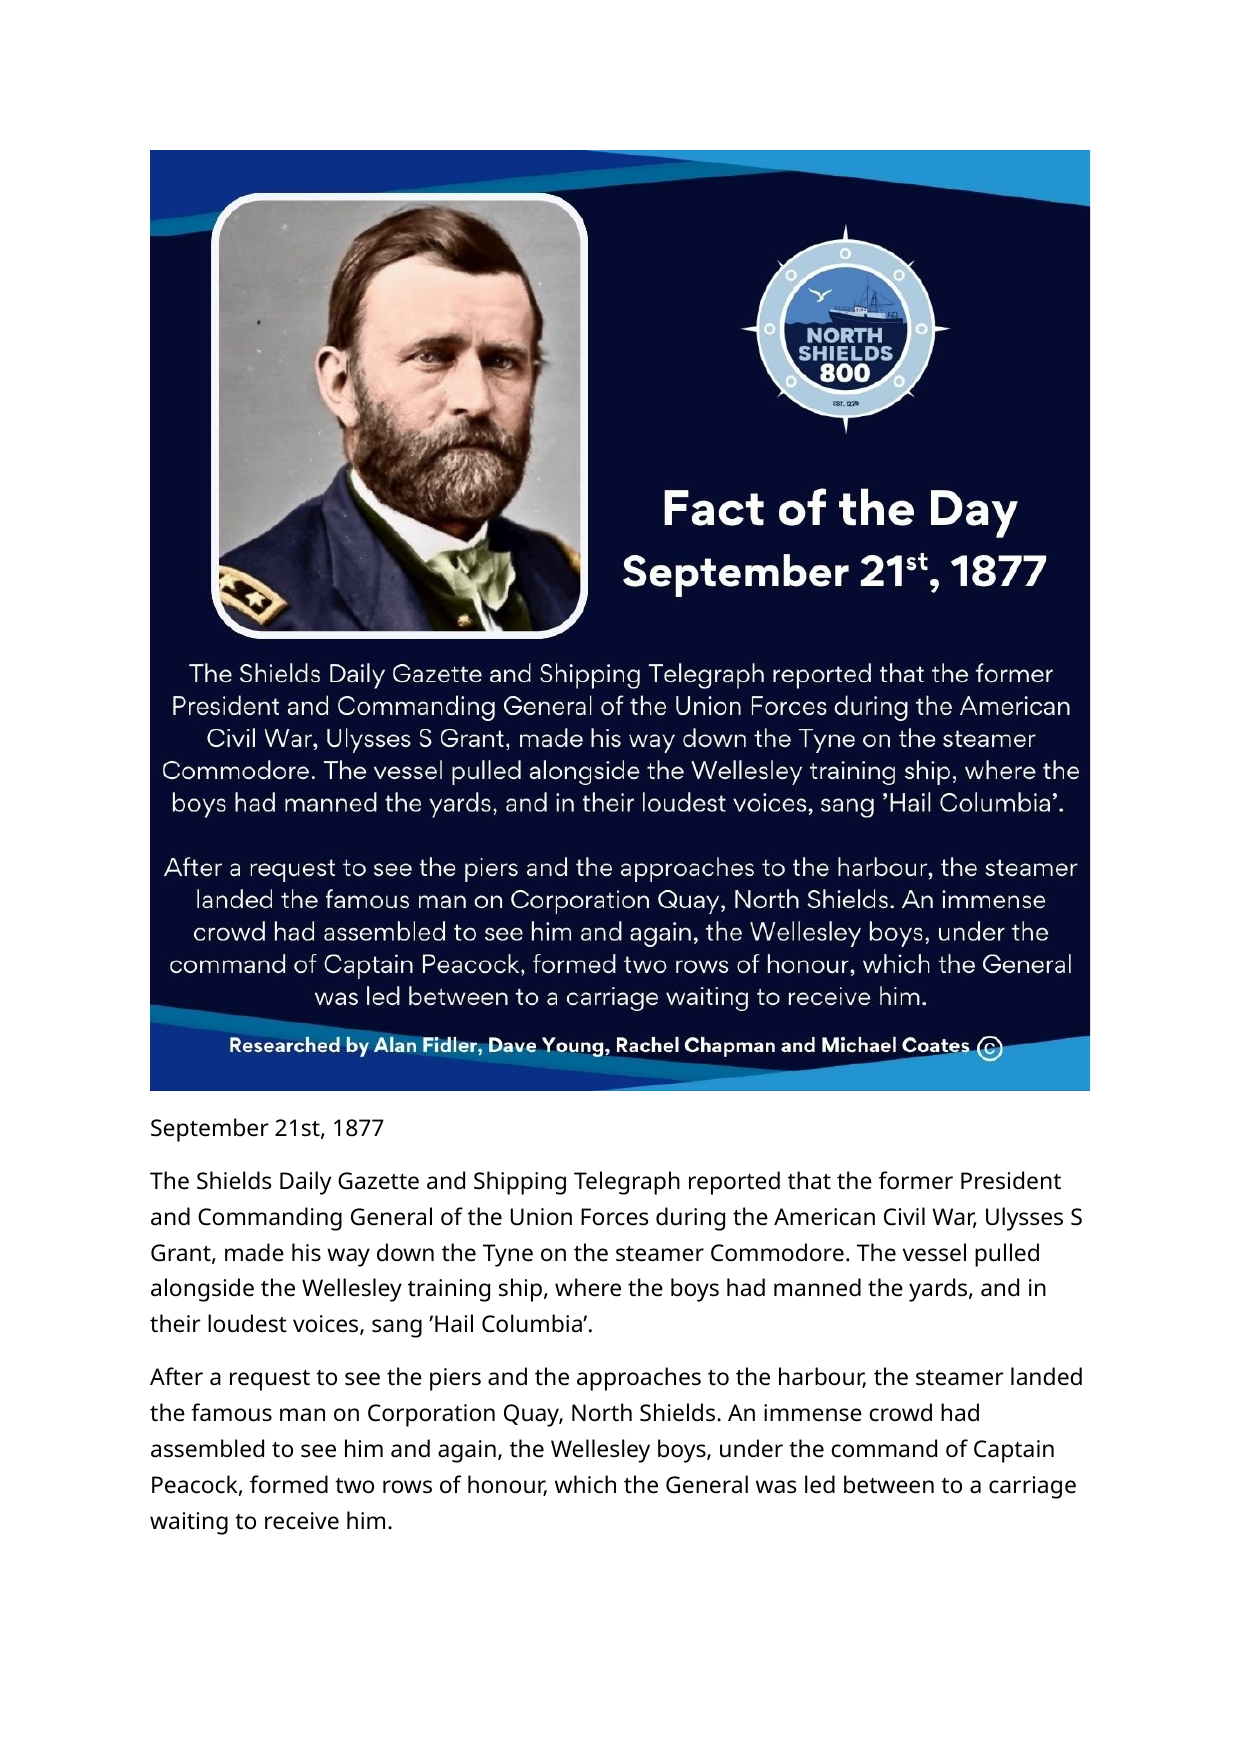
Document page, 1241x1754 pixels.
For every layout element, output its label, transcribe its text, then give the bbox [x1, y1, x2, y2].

text September 21st, 1877 [150, 1112, 1090, 1143]
text After a request to see the piers and the approaches to the harbour, the steamer landed the famous man on Corporation Quay, North Shields. An immense crowd had assembled to see him and again, the Wellesley boys, under the command of Captain Peacock, formed two rows of honour, which the General was led between to a carriage waiting to receive him. [150, 1361, 1090, 1536]
text The Shields Daily Gazette and Shipping Telegraph reported that the former President and Commanding General of the Union Forces during the American Civil War, Ulysses S Grant, made his way down the Tyne on the steamer Commodore. The vessel pulled alongside the Wellesley training ship, where the boys had manned the yards, and in their loudest voices, sang ’Hail Columbia’. [150, 1164, 1090, 1339]
